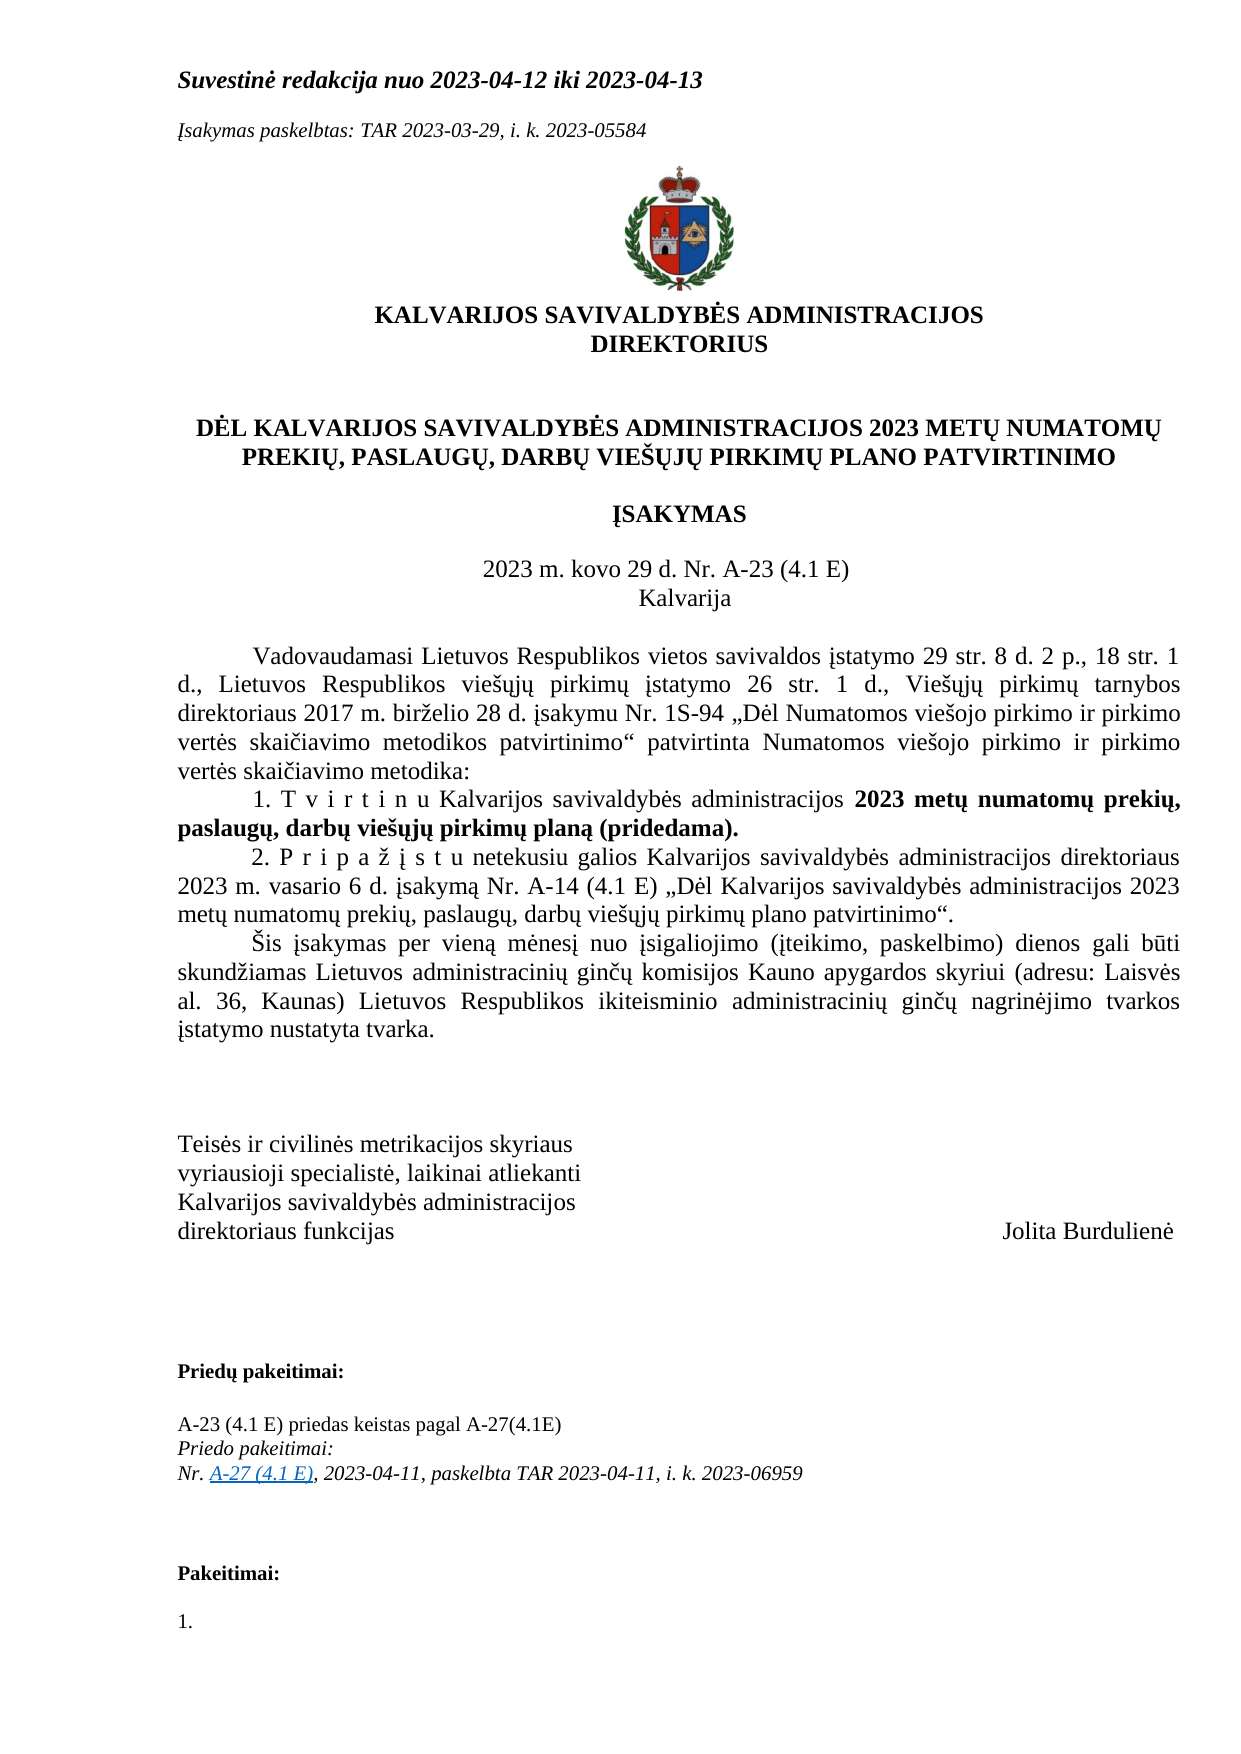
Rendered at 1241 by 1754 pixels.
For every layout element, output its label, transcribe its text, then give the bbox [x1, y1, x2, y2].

text Nr. A-27 (4.1 E), 2023-04-11, paskelbta TAR 2023-04-11, i. k. 2023-06959 [177, 1460, 1181, 1484]
text DĖL KALVARIJOS SAVIVALDYBĖS ADMINISTRACIJOS 2023 METŲ NUMATOMŲ PREKIŲ, PASLAUGŲ, DARBŲ VIEŠŲJŲ PIRKIMŲ PLANO PATVIRTINIMO [177, 413, 1181, 471]
text Įsakymas paskelbtas: TAR 2023-03-29, i. k. 2023-05584 [177, 118, 1181, 142]
text DIREKTORIUS [177, 329, 1181, 358]
text 2. P r i p a ž į s t u netekusiu galios Kalvarijos savivaldybės administracijos direktoriaus 2023 m. vasario 6 d. įsakymą Nr. A-14 (4.1 E) „Dėl Kalvarijos savivaldybės administracijos 2023 metų numatomų prekių, paslaugų, darbų viešųjų pirkimų plano patvirtinimo“. [177, 842, 1181, 928]
text direktoriaus funkcijas Jolita Burdulienė [177, 1216, 1181, 1244]
text Kalvarijos savivaldybės administracijos [177, 1187, 1181, 1216]
text Kalvarija [188, 583, 1181, 612]
text KALVARIJOS SAVIVALDYBĖS ADMINISTRACIJOS [177, 301, 1181, 329]
text Priedų pakeitimai: [177, 1359, 1181, 1383]
text Pakeitimai: [177, 1561, 1181, 1585]
text Teisės ir civilinės metrikacijos skyriaus [177, 1129, 1181, 1158]
text A-23 (4.1 E) priedas keistas pagal A-27(4.1E) [177, 1412, 1181, 1436]
text Vadovaudamasi Lietuvos Respublikos vietos savivaldos įstatymo 29 str. 8 d. 2 p., 18 str. 1 d., Lietuvos Respublikos viešųjų pirkimų įstatymo 26 str. 1 d., Viešųjų pirkimų tarnybos direktoriaus 2017 m. birželio 28 d. įsakymu Nr. 1S-94 „Dėl Numatomos viešojo pirkimo ir pirkimo vertės skaičiavimo metodikos patvirtinimo“ patvirtinta Numatomos viešojo pirkimo ir pirkimo vertės skaičiavimo metodika: [177, 641, 1181, 784]
text Priedo pakeitimai: [177, 1436, 1181, 1460]
text 1. [177, 1609, 1181, 1633]
text 1. T v i r t i n u Kalvarijos savivaldybės administracijos 2023 metų numatomų prekių, paslaugų, darbų viešųjų pirkimų planą (pridedama). [177, 784, 1181, 842]
text Suvestinė redakcija nuo 2023-04-12 iki 2023-04-13 [177, 65, 1181, 94]
text vyriausioji specialistė, laikinai atliekanti [177, 1158, 1181, 1187]
text 2023 m. kovo 29 d. Nr. A-23 (4.1 E) [151, 554, 1181, 583]
text ĮSAKYMAS [177, 499, 1181, 528]
text Šis įsakymas per vieną mėnesį nuo įsigaliojimo (įteikimo, paskelbimo) dienos gali būti skundžiamas Lietuvos administracinių ginčų komisijos Kauno apygardos skyriui (adresu: Laisvės al. 36, Kaunas) Lietuvos Respublikos ikiteisminio administracinių ginčų nagrinėjimo tvarkos įstatymo nustatyta tvarka. [177, 928, 1181, 1043]
